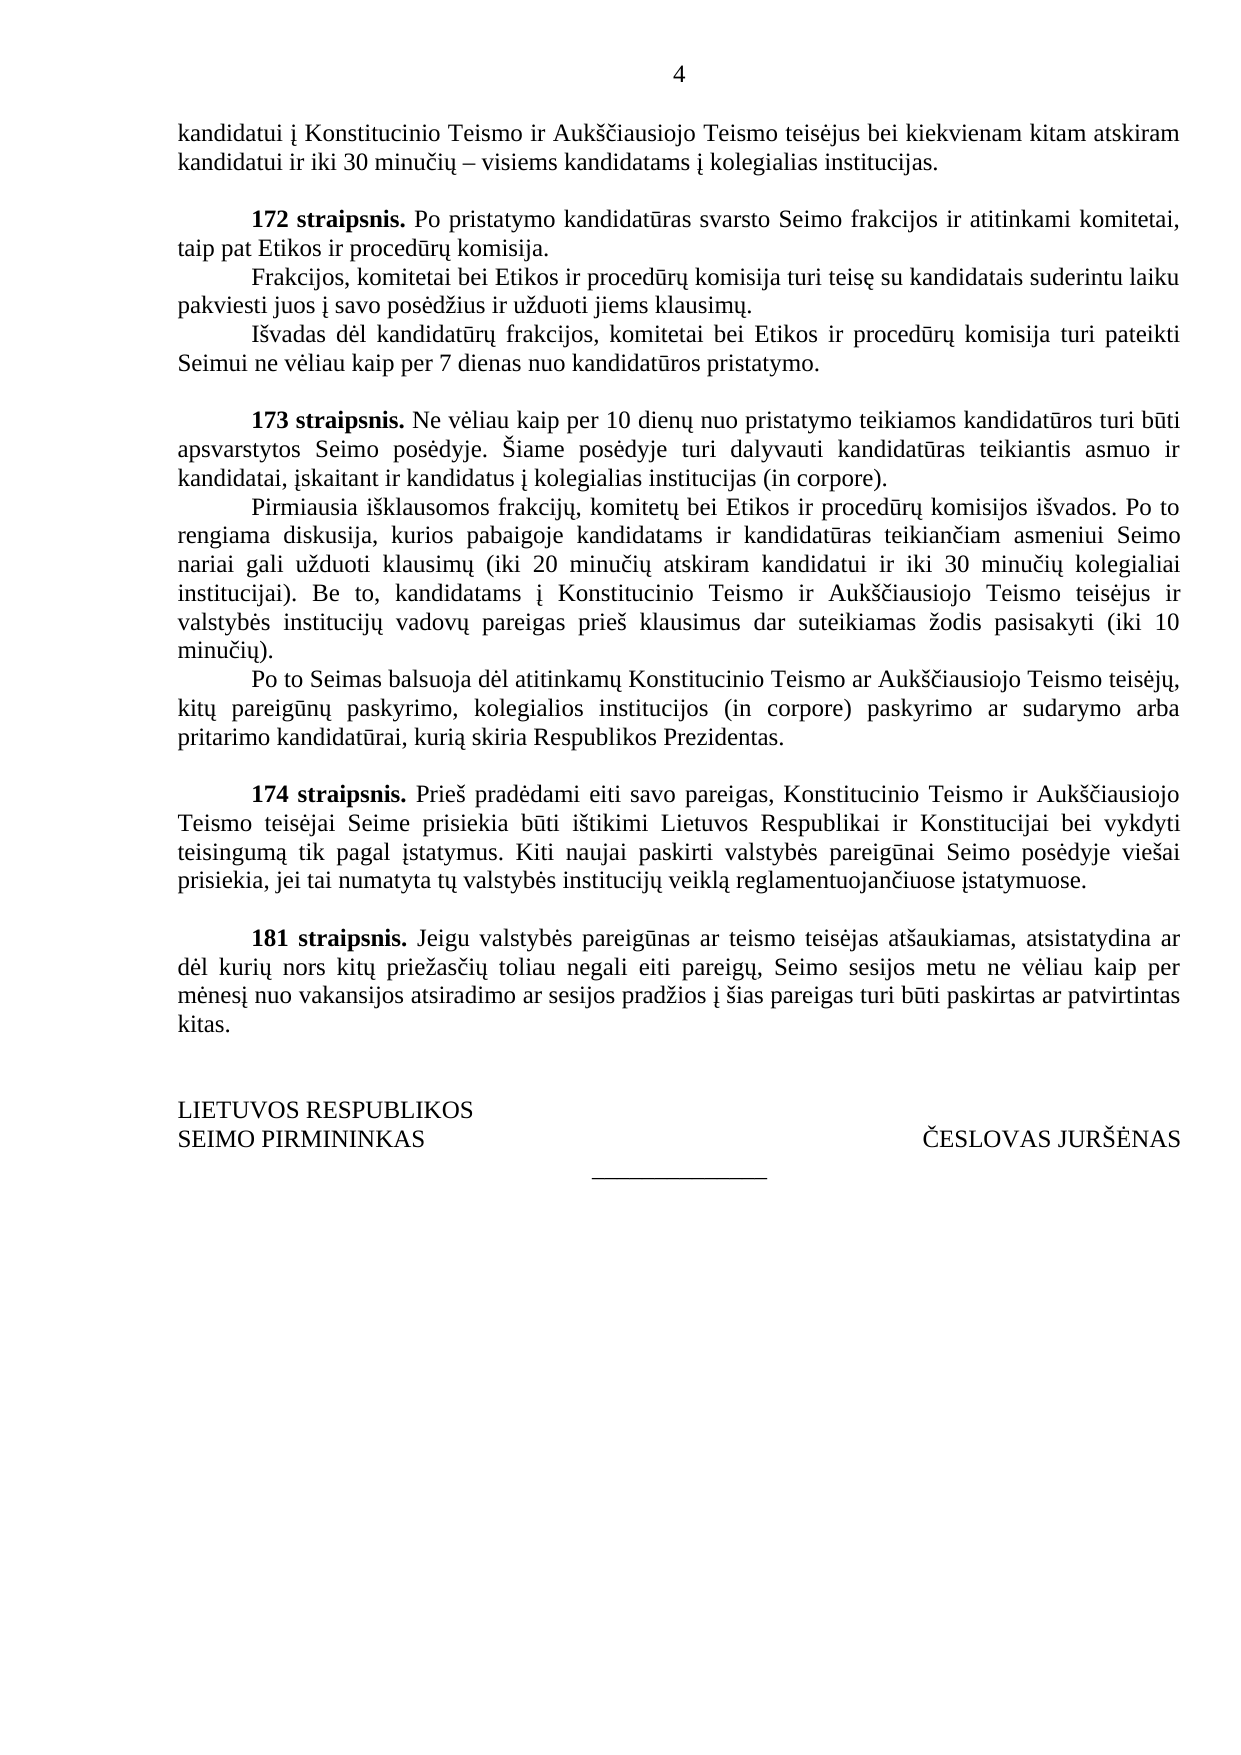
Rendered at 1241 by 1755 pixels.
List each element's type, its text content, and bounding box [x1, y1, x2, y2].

text Frakcijos, komitetai bei Etikos ir procedūrų komisija turi teisę su kandidatais suderintu laiku pakviesti juos į savo posėdžius ir užduoti jiems klausimų. [177, 262, 1181, 319]
text ______________ [177, 1153, 1181, 1182]
text LIETUVOS RESPUBLIKOS [177, 1096, 1181, 1124]
text Pirmiausia išklausomos frakcijų, komitetų bei Etikos ir procedūrų komisijos išvados. Po to rengiama diskusija, kurios pabaigoje kandidatams ir kandidatūras teikiančiam asmeniui Seimo nariai gali užduoti klausimų (iki 20 minučių atskiram kandidatui ir iki 30 minučių kolegialiai institucijai). Be to, kandidatams į Konstitucinio Teismo ir Aukščiausiojo Teismo teisėjus ir valstybės institucijų vadovų pareigas prieš klausimus dar suteikiamas žodis pasisakyti (iki 10 minučių). [177, 492, 1181, 664]
text Po to Seimas balsuoja dėl atitinkamų Konstitucinio Teismo ar Aukščiausiojo Teismo teisėjų, kitų pareigūnų paskyrimo, kolegialios institucijos (in corpore) paskyrimo ar sudarymo arba pritarimo kandidatūrai, kurią skiria Respublikos Prezidentas. [177, 664, 1181, 751]
text SEIMO PIRMININKAS ČESLOVAS JURŠĖNAS [177, 1124, 1181, 1153]
text 174 straipsnis. Prieš pradėdami eiti savo pareigas, Konstitucinio Teismo ir Aukščiausiojo Teismo teisėjai Seime prisiekia būti ištikimi Lietuvos Respublikai ir Konstitucijai bei vykdyti teisingumą tik pagal įstatymus. Kiti naujai paskirti valstybės pareigūnai Seimo posėdyje viešai prisiekia, jei tai numatyta tų valstybės institucijų veiklą reglamentuojančiuose įstatymuose. [177, 779, 1181, 894]
text 172 straipsnis. Po pristatymo kandidatūras svarsto Seimo frakcijos ir atitinkami komitetai, taip pat Etikos ir procedūrų komisija. [177, 204, 1181, 262]
text 181 straipsnis. Jeigu valstybės pareigūnas ar teismo teisėjas atšaukiamas, atsistatydina ar dėl kurių nors kitų priežasčių toliau negali eiti pareigų, Seimo sesijos metu ne vėliau kaip per mėnesį nuo vakansijos atsiradimo ar sesijos pradžios į šias pareigas turi būti paskirtas ar patvirtintas kitas. [177, 923, 1181, 1038]
text Išvadas dėl kandidatūrų frakcijos, komitetai bei Etikos ir procedūrų komisija turi pateikti Seimui ne vėliau kaip per 7 dienas nuo kandidatūros pristatymo. [177, 319, 1181, 377]
text 173 straipsnis. Ne vėliau kaip per 10 dienų nuo pristatymo teikiamos kandidatūros turi būti apsvarstytos Seimo posėdyje. Šiame posėdyje turi dalyvauti kandidatūras teikiantis asmuo ir kandidatai, įskaitant ir kandidatus į kolegialias institucijas (in corpore). [177, 406, 1181, 492]
text kandidatui į Konstitucinio Teismo ir Aukščiausiojo Teismo teisėjus bei kiekvienam kitam atskiram kandidatui ir iki 30 minučių – visiems kandidatams į kolegialias institucijas. [177, 118, 1181, 176]
